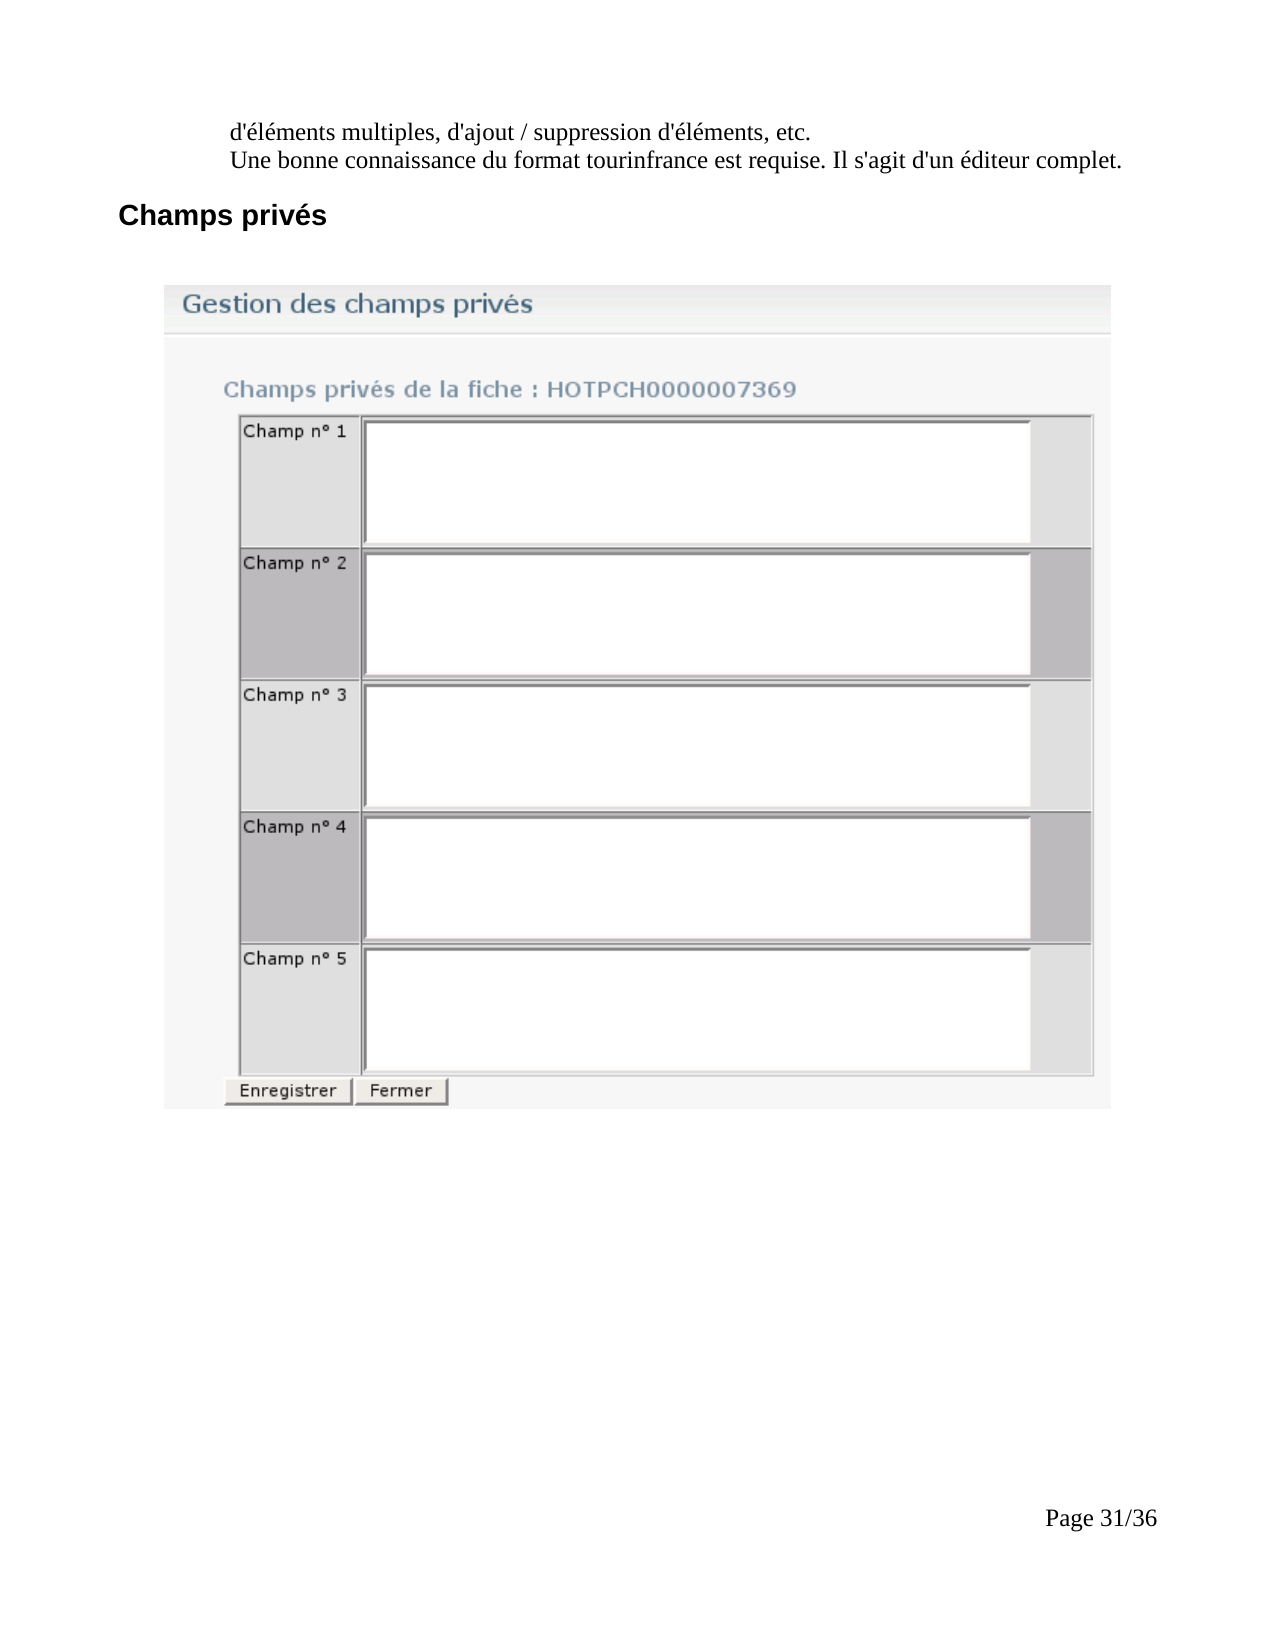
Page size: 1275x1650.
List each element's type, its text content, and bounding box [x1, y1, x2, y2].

picture [164, 285, 1111, 1109]
list d'éléments multiples, d'ajout / suppression d'éléments, etc. Une bonne connaissance du format tourinfrance est requise. Il s'agit d'un éditeur complet. [192, 118, 1157, 173]
subtitle Champs privés [118, 198, 1157, 231]
